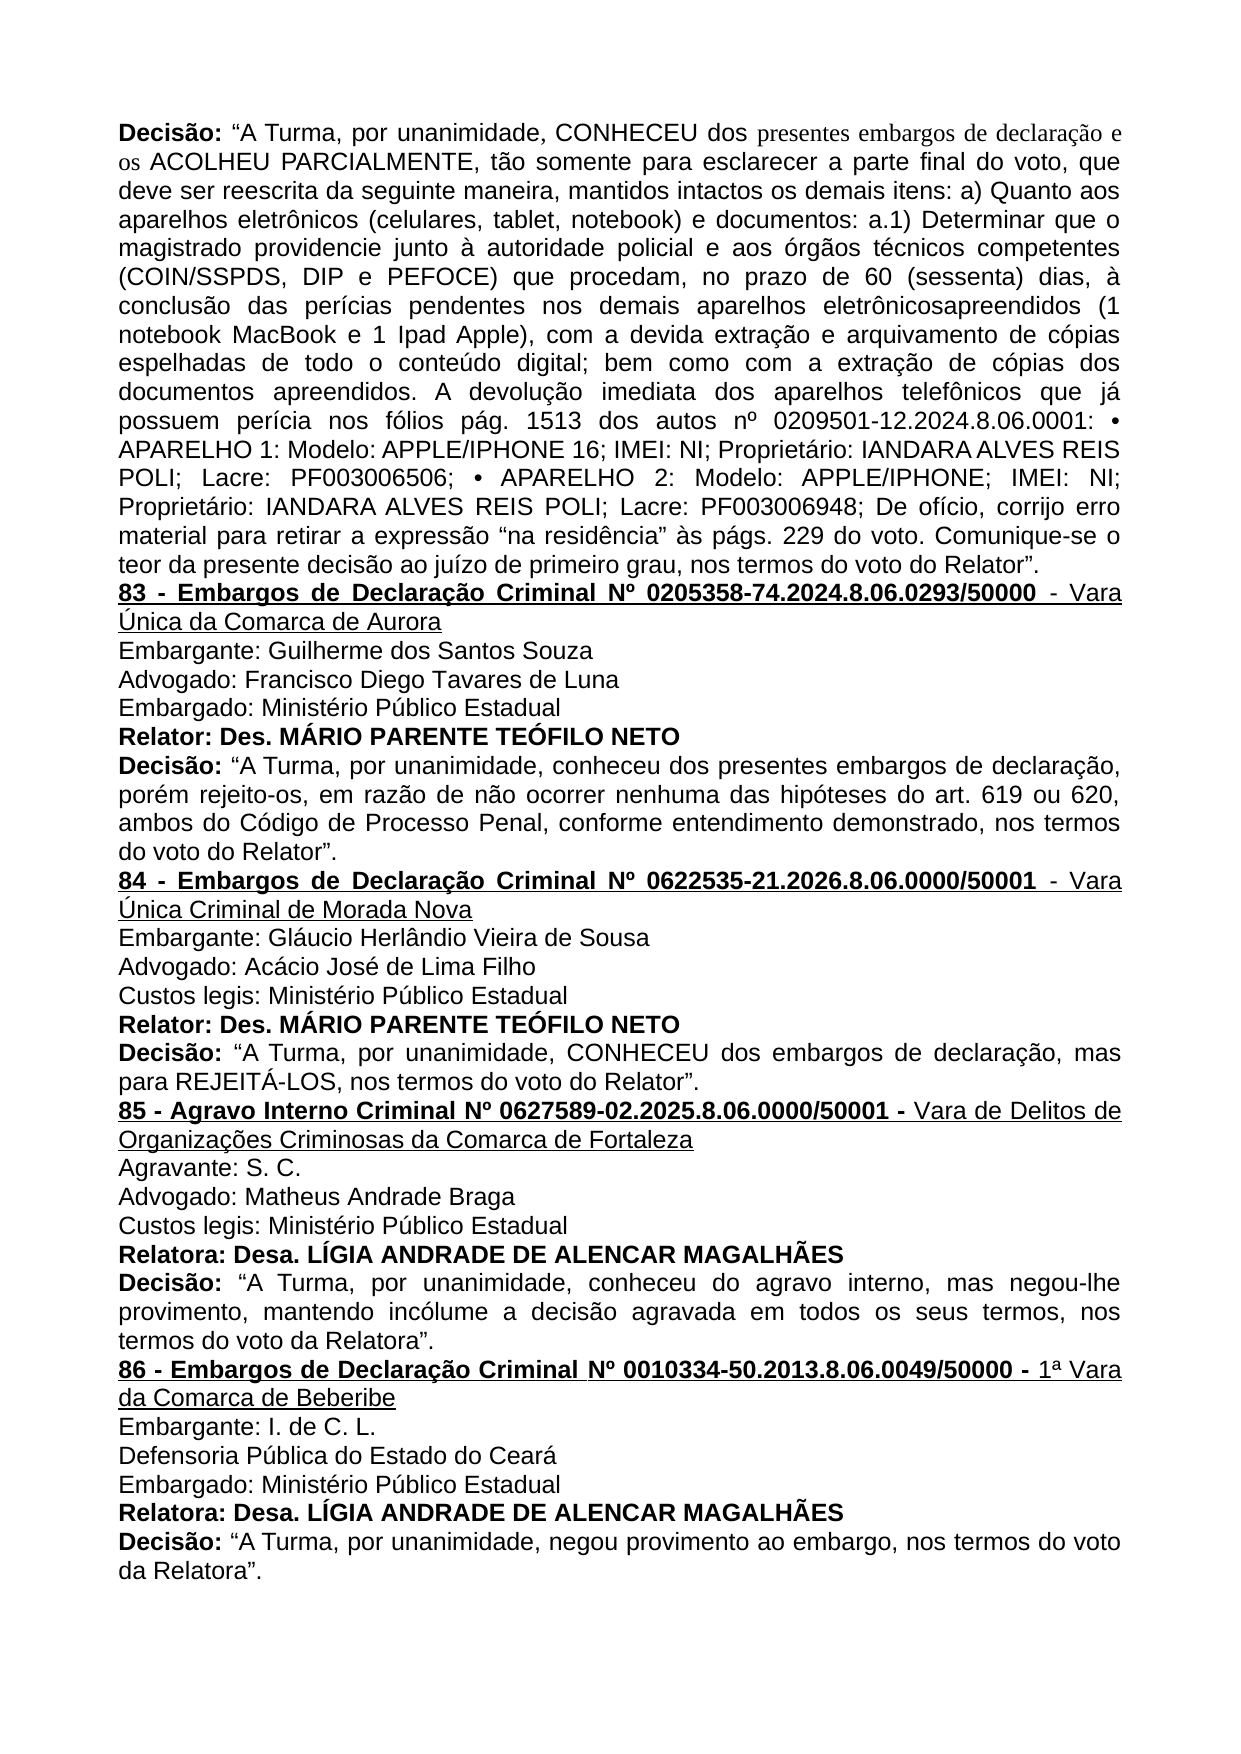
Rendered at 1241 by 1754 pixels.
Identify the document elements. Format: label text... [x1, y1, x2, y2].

text Decisão: “A Turma, por unanimidade, conheceu do agravo interno, mas negou-lhe provimento, mantendo incólume a decisão agravada em todos os seus termos, nos termos do voto da Relatora”. [118, 1268, 1122, 1354]
text Embargante: I. de C. L. [118, 1412, 1122, 1441]
text 84 - Embargos de Declaração Criminal Nº 0622535-21.2026.8.06.0000/50001 - Vara [118, 866, 1122, 891]
text Embargante: Gláucio Herlândio Vieira de Sousa [118, 923, 1122, 952]
text Decisão: “A Turma, por unanimidade, negou provimento ao embargo, nos termos do voto da Relatora”. [118, 1527, 1122, 1584]
text Relator: Des. MÁRIO PARENTE TEÓFILO NETO [118, 722, 1122, 751]
text Agravante: S. C. [118, 1153, 1122, 1182]
text Advogado: Francisco Diego Tavares de Luna [118, 664, 1122, 693]
text Única da Comarca de Aurora [118, 605, 1122, 636]
text Embargante: Guilherme dos Santos Souza [118, 636, 1122, 664]
text Relatora: Desa. LÍGIA ANDRADE DE ALENCAR MAGALHÃES [118, 1498, 1122, 1527]
text Defensoria Pública do Estado do Ceará [118, 1441, 1122, 1469]
text Decisão: “A Turma, por unanimidade, CONHECEU dos embargos de declaração, mas para REJEITÁ-LOS, nos termos do voto do Relator”. [118, 1038, 1122, 1096]
text da Comarca de Beberibe [118, 1381, 1122, 1412]
text Relator: Des. MÁRIO PARENTE TEÓFILO NETO [118, 1009, 1122, 1038]
text Advogado: Matheus Andrade Braga [118, 1182, 1122, 1211]
text Embargado: Ministério Público Estadual [118, 1469, 1122, 1498]
text Decisão: “A Turma, por unanimidade, conheceu dos presentes embargos de declaração, porém rejeito-os, em razão de não ocorrer nenhuma das hipóteses do art. 619 ou 620, ambos do Código de Processo Penal, conforme entendimento demonstrado, nos termos do voto do Relator”. [118, 751, 1122, 866]
text Embargado: Ministério Público Estadual [118, 693, 1122, 722]
text Relatora: Desa. LÍGIA ANDRADE DE ALENCAR MAGALHÃES [118, 1239, 1122, 1268]
text Custos legis: Ministério Público Estadual [118, 981, 1122, 1009]
text 83 - Embargos de Declaração Criminal Nº 0205358-74.2024.8.06.0293/50000 - Vara [118, 578, 1122, 603]
text 86 - Embargos de Declaração Criminal Nº 0010334-50.2013.8.06.0049/50000 - 1ª Vara [118, 1354, 1122, 1380]
text 85 - Agravo Interno Criminal Nº 0627589-02.2025.8.06.0000/50001 - Vara de Delitos de [118, 1096, 1122, 1121]
text Advogado: Acácio José de Lima Filho [118, 952, 1122, 981]
text Custos legis: Ministério Público Estadual [118, 1211, 1122, 1239]
text Única Criminal de Morada Nova [118, 892, 1122, 923]
text Decisão: “A Turma, por unanimidade, CONHECEU dos presentes embargos de declaração e os ACOLHEU PARCIALMENTE, tão somente para esclarecer a parte final do voto, que deve ser reescrita da seguinte maneira, mantidos intactos os demais itens: a) Quanto aos aparelhos eletrônicos (celulares, tablet, notebook) e documentos: a.1) Determinar que o magistrado providencie junto à autoridade policial e aos órgãos técnicos competentes (COIN/SSPDS, DIP e PEFOCE) que procedam, no prazo de 60 (sessenta) dias, à conclusão das perícias pendentes nos demais aparelhos eletrônicosapreendidos (1 notebook MacBook e 1 Ipad Apple), com a devida extração e arquivamento de cópias espelhadas de todo o conteúdo digital; bem como com a extração de cópias dos documentos apreendidos. A devolução imediata dos aparelhos telefônicos que já possuem perícia nos fólios pág. 1513 dos autos nº 0209501-12.2024.8.06.0001: • APARELHO 1: Modelo: APPLE/IPHONE 16; IMEI: NI; Proprietário: IANDARA ALVES REIS POLI; Lacre: PF003006506; • APARELHO 2: Modelo: APPLE/IPHONE; IMEI: NI; Proprietário: IANDARA ALVES REIS POLI; Lacre: PF003006948; De ofício, corrijo erro material para retirar a expressão “na residência” às págs. 229 do voto. Comunique-se o teor da presente decisão ao juízo de primeiro grau, nos termos do voto do Relator”. [118, 118, 1122, 578]
text Organizações Criminosas da Comarca de Fortaleza [118, 1122, 1122, 1153]
